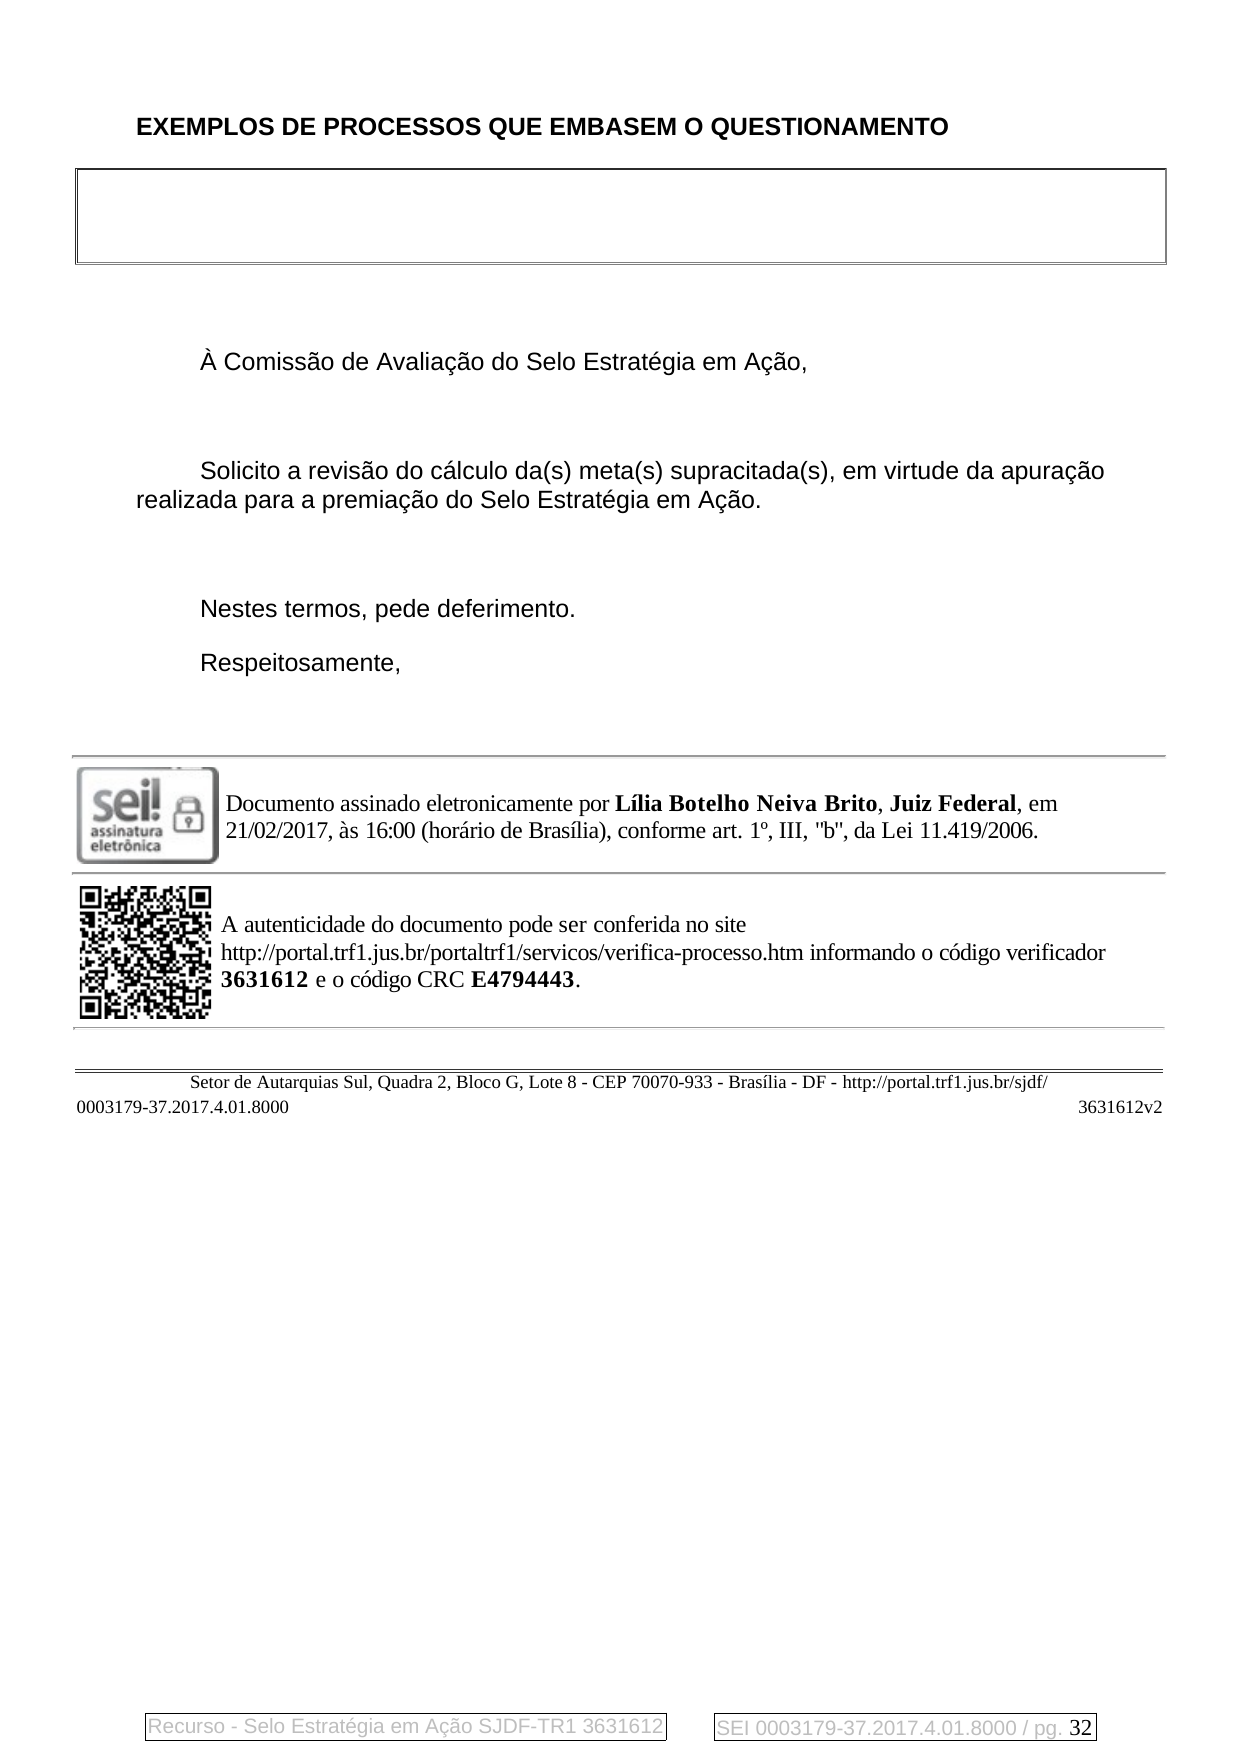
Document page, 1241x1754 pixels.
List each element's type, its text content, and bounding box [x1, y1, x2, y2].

text Solicito a revisão do cálculo da(s) meta(s) supracitada(s), em virtude da apuração realizada para a premiação do Selo Estratégia em Ação. [136, 456, 1108, 513]
picture [79, 886, 212, 1019]
table_header [78, 170, 1165, 262]
picture [76, 767, 219, 864]
text Documento assinado eletronicamente por Lília Botelho Neiva Brito, Juiz Federal, em 21/02/2017, às 16:00 (horário de Brasília), conforme art. 1º, III, "b", da Lei 11.419/2006. [225, 790, 1108, 844]
text Setor de Autarquias Sul, Quadra 2, Bloco G, Lote 8 - CEP 70070-933 - Brasília - DF - http://portal.trf1.jus.br/sjdf/ [58, 1062, 1179, 1092]
text Nestes termos, pede deferimento. Respeitosamente, [200, 594, 579, 676]
text 0003179-37.2017.4.01.8000 3631612v2 [58, 1096, 1181, 1118]
text À Comissão de Avaliação do Selo Estratégia em Ação, [200, 347, 1188, 376]
text A autenticidade do documento pode ser conferida no site http://portal.trf1.jus.br/portaltrf1/servicos/verifica-processo.htm informando o código verificador 3631612 e o código CRC E4794443. [221, 911, 1114, 992]
text EXEMPLOS DE PROCESSOS QUE EMBASEM O QUESTIONAMENTO [136, 112, 1188, 141]
